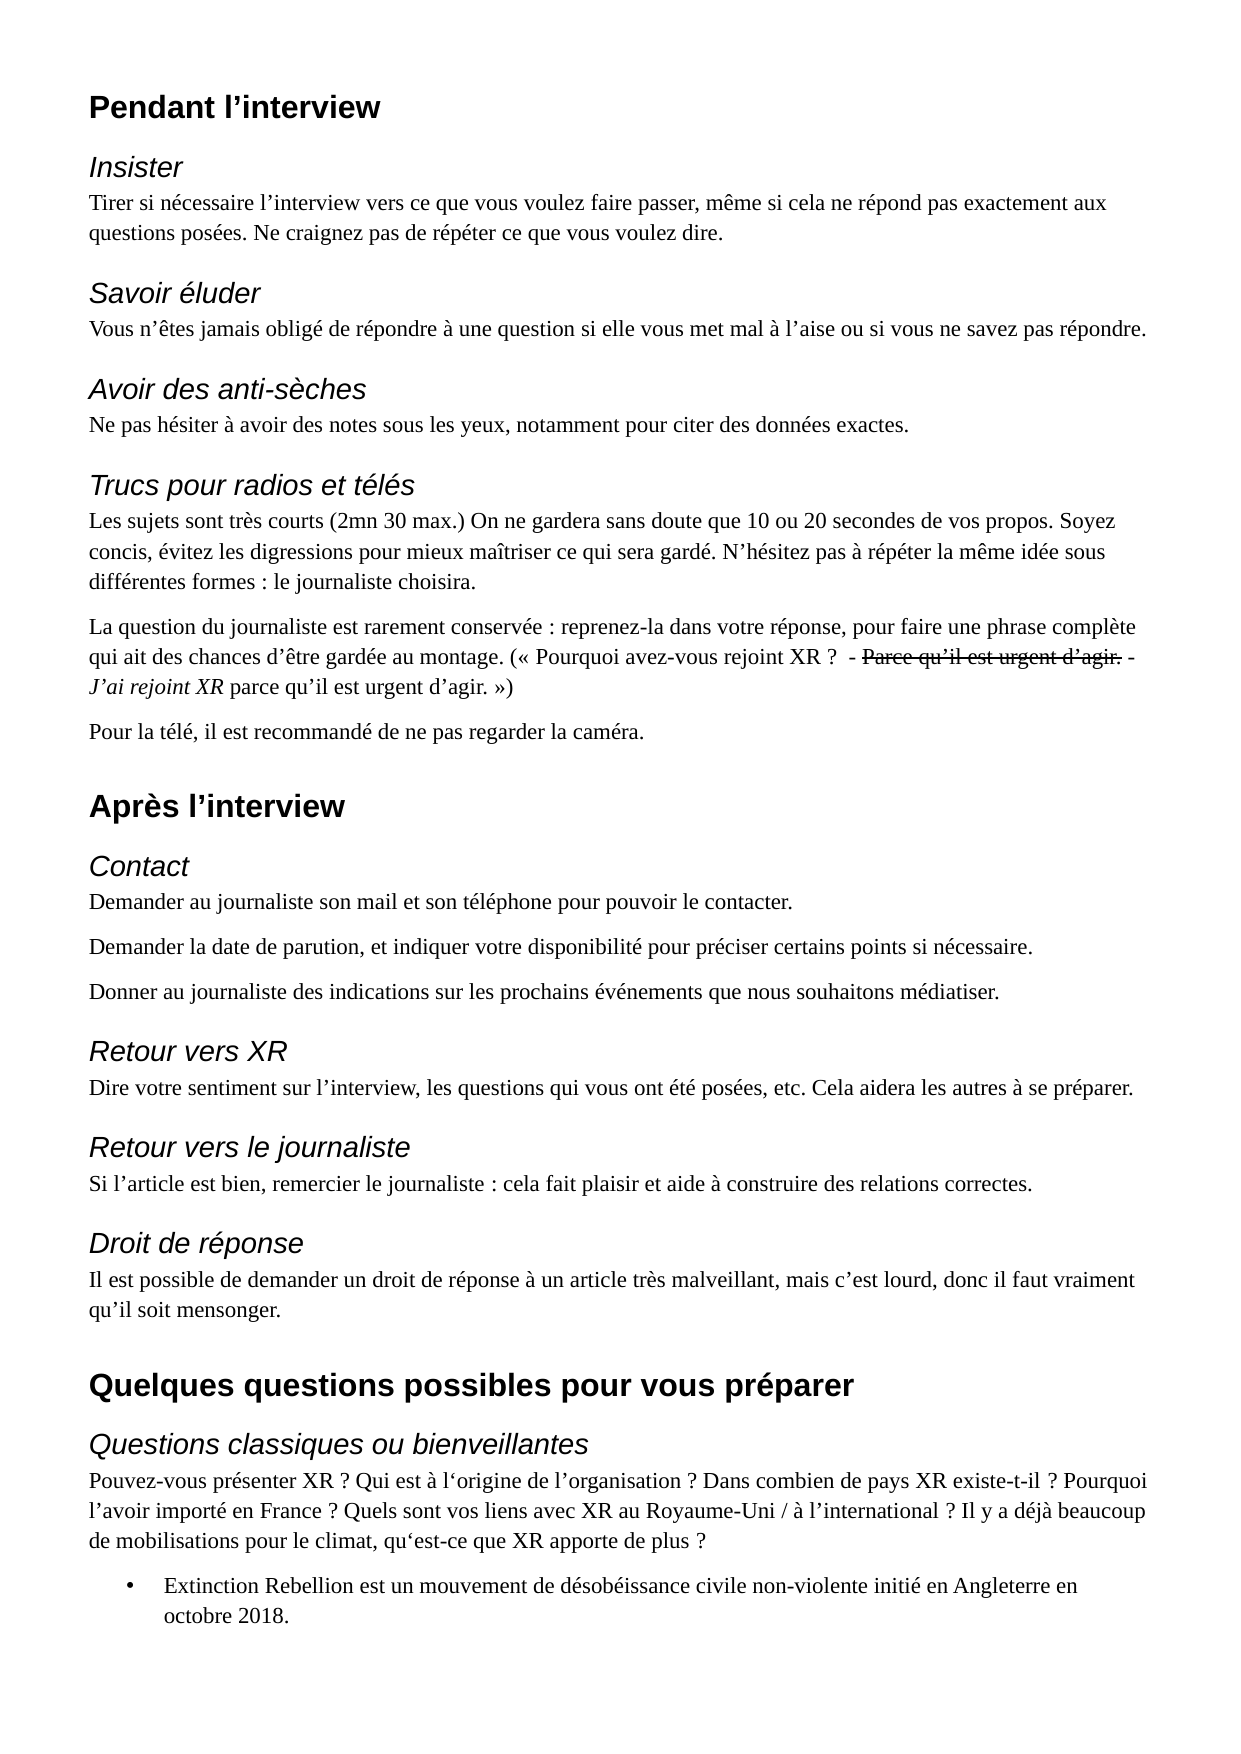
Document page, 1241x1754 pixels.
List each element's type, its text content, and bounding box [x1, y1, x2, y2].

list Extinction Rebellion est un mouvement de désobéissance civile non-violente initié en Angleterre en octobre 2018. [126, 1572, 1152, 1628]
subtitle Quelques questions possibles pour vous préparer [88, 1366, 1152, 1403]
text Demander la date de parution, et indiquer votre disponibilité pour préciser certains points si nécessaire. [88, 933, 1152, 959]
text Ne pas hésiter à avoir des notes sous les yeux, notamment pour citer des données exactes. [88, 411, 1152, 438]
subtitle Avoir des anti-sèches [88, 372, 1152, 406]
subtitle Retour vers XR [88, 1034, 1152, 1068]
text Vous n’êtes jamais obligé de répondre à une question si elle vous met mal à l’aise ou si vous ne savez pas répondre. [88, 315, 1152, 342]
text Demander au journaliste son mail et son téléphone pour pouvoir le contacter. [88, 888, 1152, 915]
text Pouvez-vous présenter XR ? Qui est à l‘origine de l’organisation ? Dans combien de pays XR existe-t-il ? Pourquoi l’avoir importé en France ? Quels sont vos liens avec XR au Royaume-Uni / à l’international ? Il y a déjà beaucoup de mobilisations pour le climat, qu‘est-ce que XR apporte de plus ? [88, 1467, 1152, 1553]
subtitle Retour vers le journaliste [88, 1131, 1152, 1164]
subtitle Pendant l’interview [88, 88, 1152, 125]
text La question du journaliste est rarement conservée : reprenez-la dans votre réponse, pour faire une phrase complète qui ait des chances d’être gardée au montage. (« Pourquoi avez-vous rejoint XR ? - Parce qu’il est urgent d’agir. - J’ai rejoint XR parce qu’il est urgent d’agir. ») [88, 613, 1152, 699]
subtitle Insister [88, 150, 1152, 183]
subtitle Après l’interview [88, 788, 1152, 824]
subtitle Trucs pour radios et télés [88, 468, 1152, 502]
text Dire votre sentiment sur l’interview, les questions qui vous ont été posées, etc. Cela aidera les autres à se préparer. [88, 1074, 1152, 1100]
text Il est possible de demander un droit de réponse à un article très malveillant, mais c’est lourd, donc il faut vraiment qu’il soit mensonger. [88, 1266, 1152, 1323]
text Les sujets sont très courts (2mn 30 max.) On ne gardera sans doute que 10 ou 20 secondes de vos propos. Soyez concis, évitez les digressions pour mieux maîtriser ce qui sera gardé. N’hésitez pas à répéter la même idée sous différentes formes : le journaliste choisira. [88, 507, 1152, 594]
text Pour la télé, il est recommandé de ne pas regarder la caméra. [88, 718, 1152, 744]
text Donner au journaliste des indications sur les prochains événements que nous souhaitons médiatiser. [88, 978, 1152, 1004]
subtitle Questions classiques ou bienveillantes [88, 1427, 1152, 1461]
text Tirer si nécessaire l’interview vers ce que vous voulez faire passer, même si cela ne répond pas exactement aux questions posées. Ne craignez pas de répéter ce que vous voulez dire. [88, 189, 1152, 246]
text Si l’article est bien, remercier le journaliste : cela fait plaisir et aide à construire des relations correctes. [88, 1170, 1152, 1196]
subtitle Savoir éluder [88, 276, 1152, 309]
subtitle Droit de réponse [88, 1227, 1152, 1260]
subtitle Contact [88, 849, 1152, 882]
